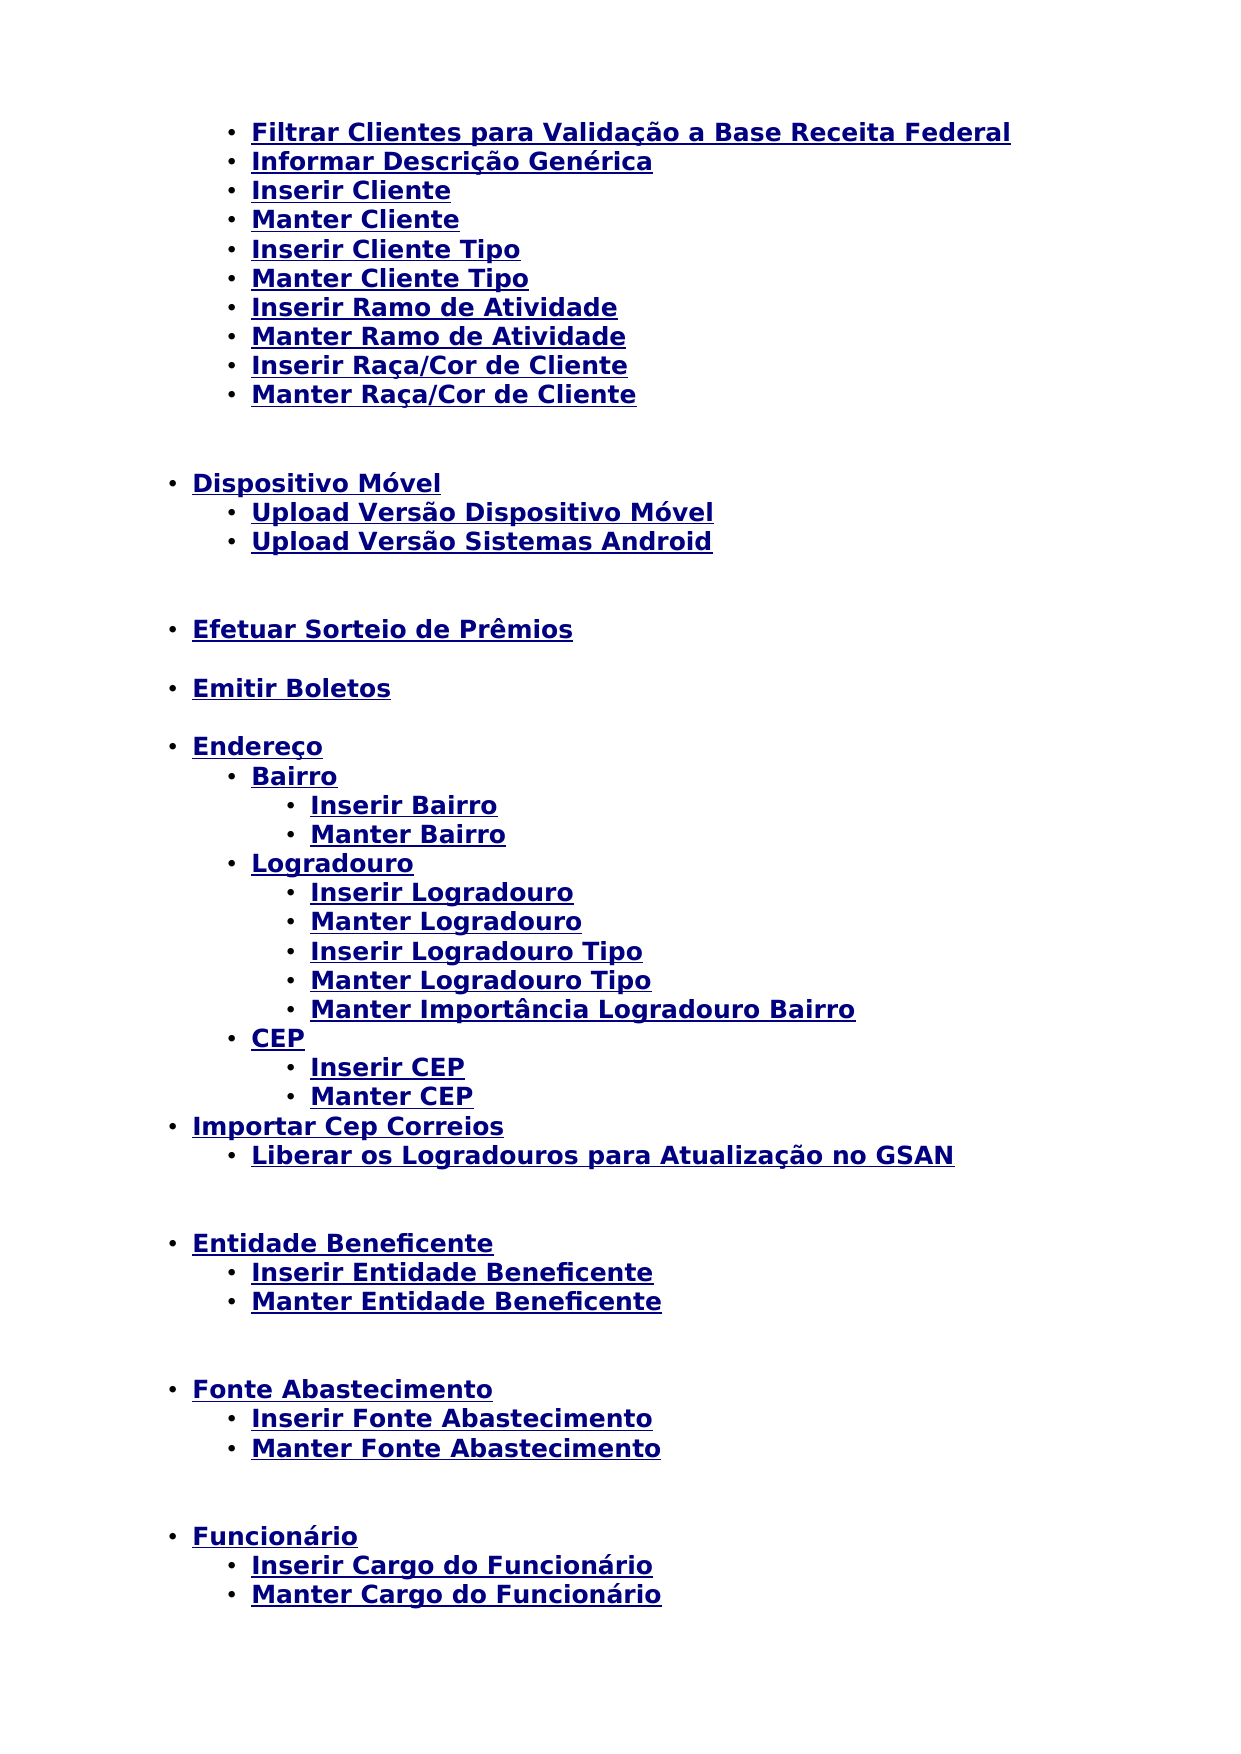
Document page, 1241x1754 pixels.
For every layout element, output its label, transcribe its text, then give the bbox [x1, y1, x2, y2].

list Inserir Ramo de Atividade [236, 293, 1122, 322]
list Bairro [236, 762, 1122, 791]
list Fonte Abastecimento [177, 1375, 1122, 1404]
list Manter Logradouro Tipo [295, 966, 1122, 995]
list Funcionário [177, 1522, 1122, 1551]
list Inserir CEP [295, 1053, 1122, 1082]
list Manter Cliente Tipo [236, 264, 1122, 293]
list Inserir Logradouro Tipo [295, 937, 1122, 966]
list Informar Descrição Genérica [236, 147, 1122, 176]
list CEP [236, 1024, 1122, 1053]
list Manter Raça/Cor de Cliente [236, 381, 1122, 410]
list Endereço [177, 732, 1122, 762]
list Manter Logradouro [295, 907, 1122, 937]
list Importar Cep Correios [177, 1112, 1122, 1141]
list Manter Bairro [295, 820, 1122, 849]
list Inserir Raça/Cor de Cliente [236, 351, 1122, 381]
list Manter Cliente [236, 206, 1122, 235]
list Manter Entidade Beneficente [236, 1287, 1122, 1316]
list Manter CEP [295, 1082, 1122, 1112]
list Upload Versão Dispositivo Móvel [236, 498, 1122, 527]
list Filtrar Clientes para Validação a Base Receita Federal [236, 118, 1122, 147]
list Logradouro [236, 849, 1122, 878]
list Manter Cargo do Funcionário [236, 1580, 1122, 1609]
list Emitir Boletos [177, 674, 1122, 703]
list Inserir Cliente Tipo [236, 235, 1122, 264]
list Entidade Beneficente [177, 1229, 1122, 1258]
list Inserir Cliente [236, 176, 1122, 206]
list Manter Fonte Abastecimento [236, 1434, 1122, 1463]
list Inserir Bairro [295, 791, 1122, 820]
list Efetuar Sorteio de Prêmios [177, 615, 1122, 644]
list Dispositivo Móvel [177, 469, 1122, 498]
list Manter Ramo de Atividade [236, 322, 1122, 351]
list Inserir Fonte Abastecimento [236, 1404, 1122, 1434]
list Manter Importância Logradouro Bairro [295, 995, 1122, 1024]
list Inserir Logradouro [295, 878, 1122, 907]
list Upload Versão Sistemas Android [236, 527, 1122, 556]
list Inserir Cargo do Funcionário [236, 1551, 1122, 1580]
list Inserir Entidade Beneficente [236, 1258, 1122, 1287]
list Liberar os Logradouros para Atualização no GSAN [236, 1141, 1122, 1170]
